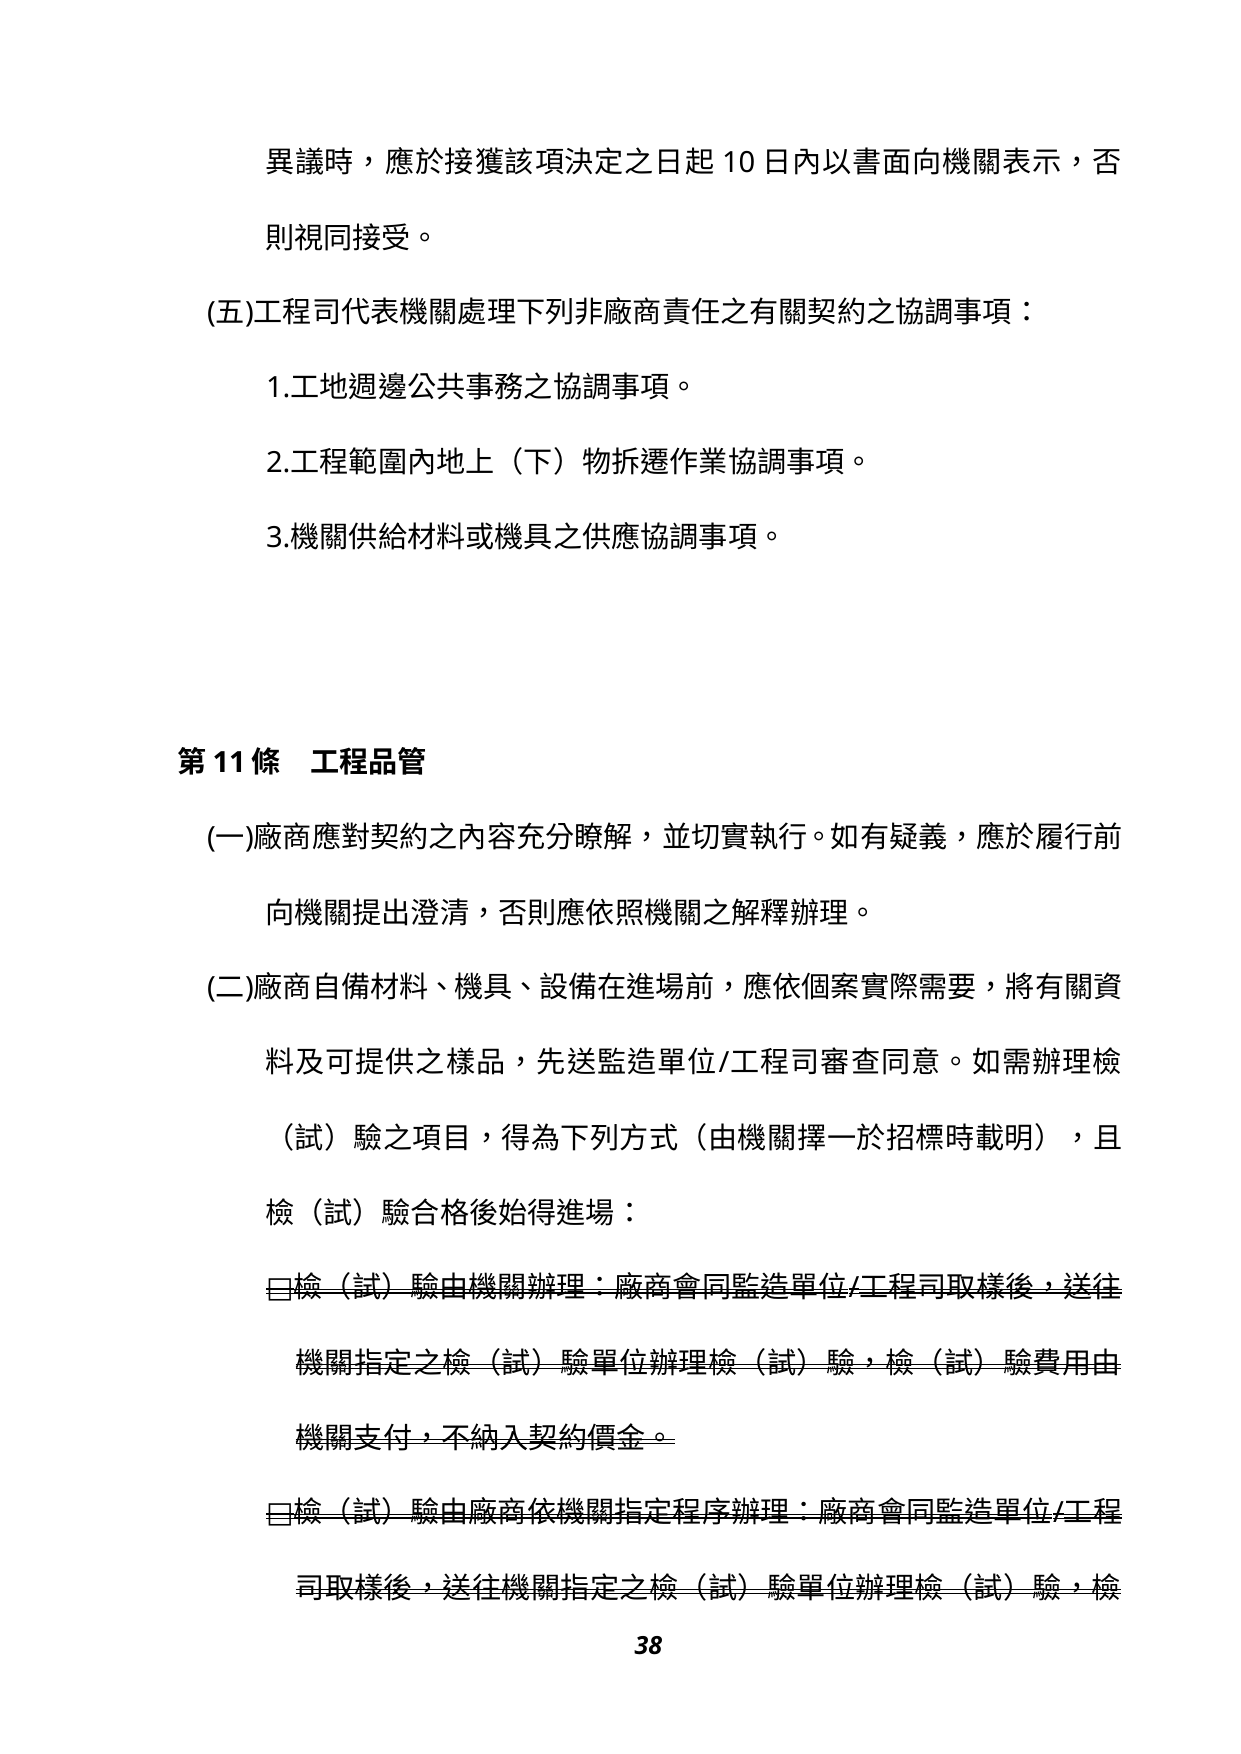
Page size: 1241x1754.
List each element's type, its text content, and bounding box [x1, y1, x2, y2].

text (二)廠商自備材料、機具、設備在進場前，應依個案實際需要，將有關資料及可提供之樣品，先送監造單位/工程司審查同意。如需辦理檢（試）驗之項目，得為下列方式（由機關擇一於招標時載明），且檢（試）驗合格後始得進場： [207, 948, 1122, 1248]
text (五)工程司代表機關處理下列非廠商責任之有關契約之協調事項： [207, 273, 1122, 348]
text □檢（試）驗由機關辦理：廠商會同監造單位/工程司取樣後，送往機關指定之檢（試）驗單位辦理檢（試）驗，檢（試）驗費用由機關支付，不納入契約價金。 [266, 1248, 1122, 1293]
text 第11條 工程品管 [177, 723, 1122, 798]
text □檢（試）驗由廠商依機關指定程序辦理：廠商會同監造單位/工程司取樣後，送往機關指定之檢（試）驗單位辦理檢（試）驗，檢 [266, 1473, 1122, 1623]
text (一)廠商應對契約之內容充分瞭解，並切實執行。如有疑義，應於履行前向機關提出澄清，否則應依照機關之解釋辦理。 [207, 798, 1122, 948]
text 2.工程範圍內地上（下）物拆遷作業協調事項。 [266, 423, 1122, 498]
text 3.機關供給材料或機具之供應協調事項。 [266, 498, 1122, 573]
text □檢（試）驗由機關辦理：廠商會同監造單位/工程司取樣後，送往機關指定之檢（試）驗單位辦理檢（試）驗，檢（試）驗費用由機關支付，不納入契約價金。 [266, 1294, 1122, 1473]
text 異議時，應於接獲該項決定之日起10日內以書面向機關表示，否則視同接受。 [207, 123, 1122, 273]
text 1.工地週邊公共事務之協調事項。 [266, 348, 1122, 423]
